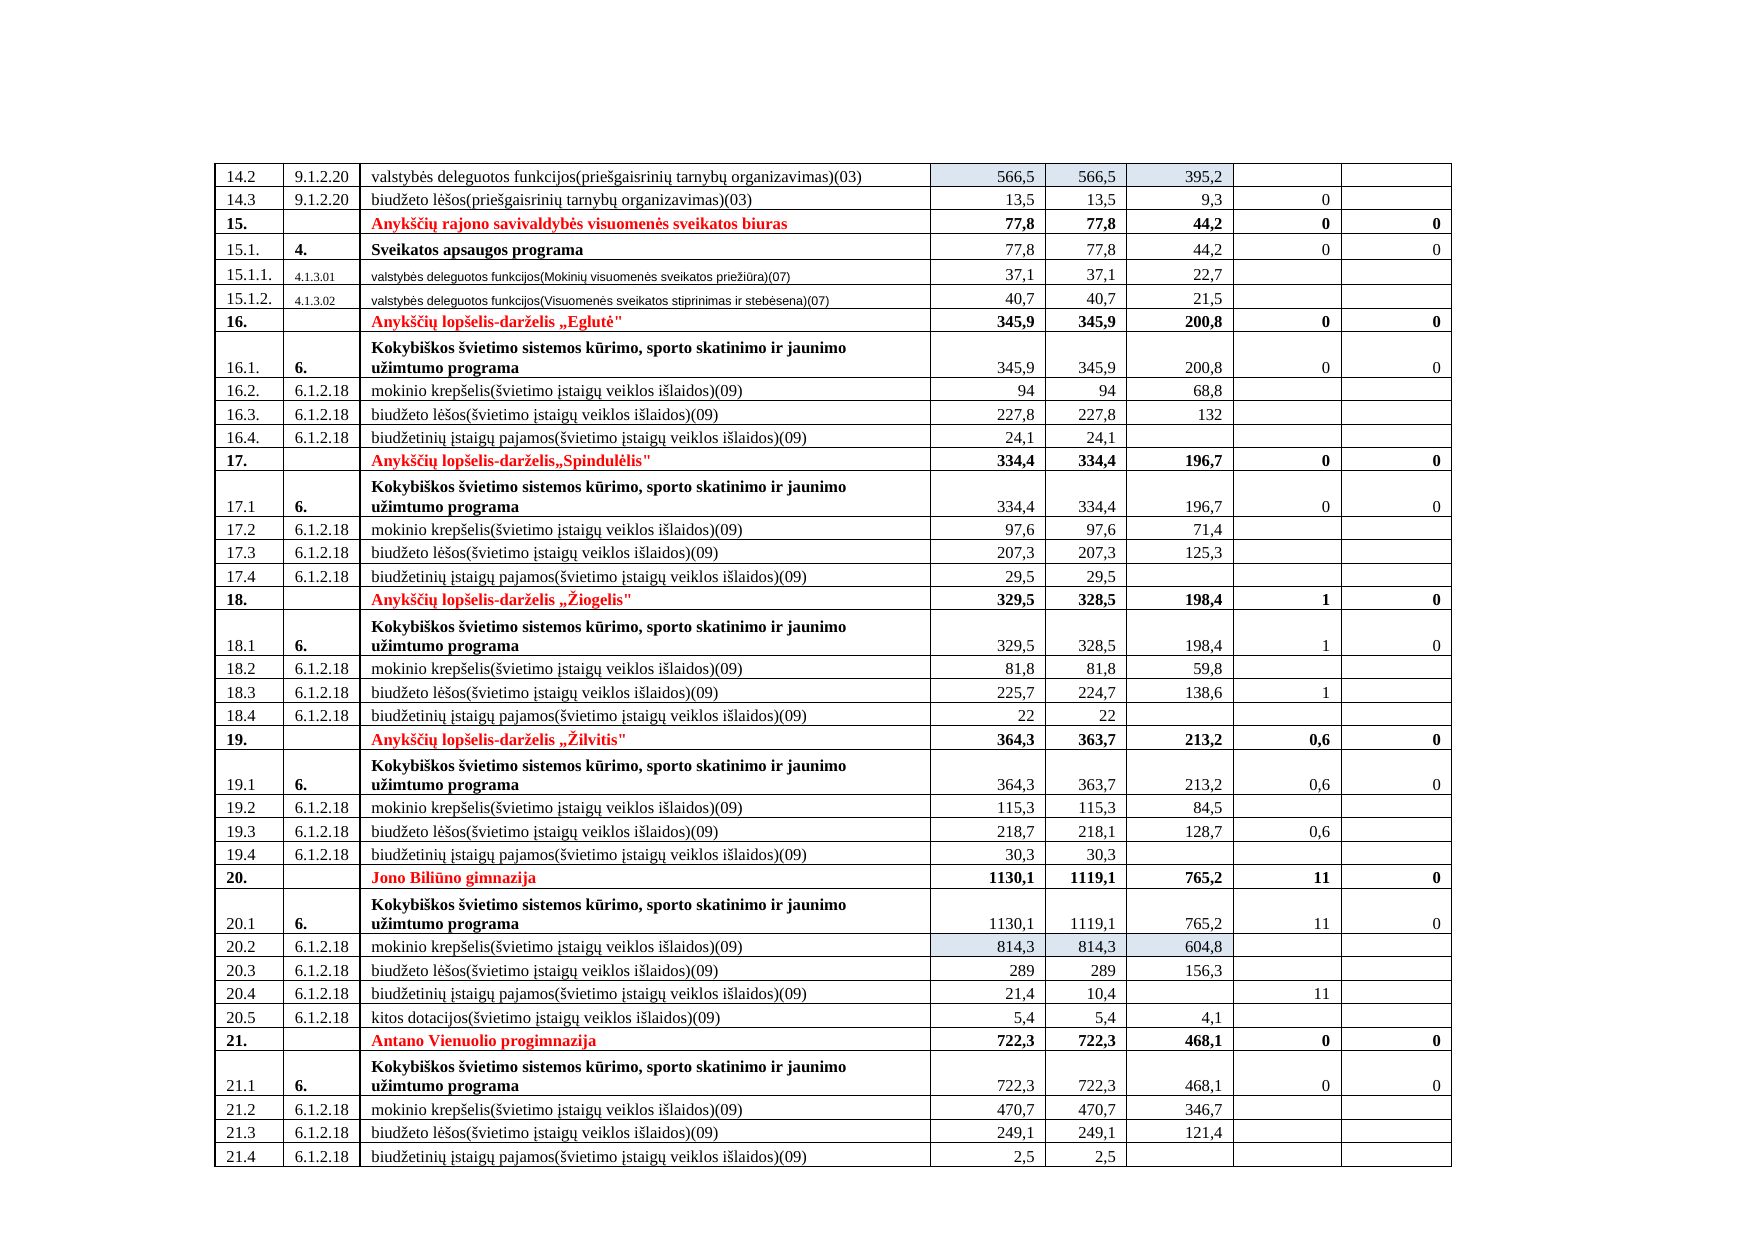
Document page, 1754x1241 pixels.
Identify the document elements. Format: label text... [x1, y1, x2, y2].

table_cell 0 [1234, 187, 1341, 209]
table_cell 29,5 [1046, 564, 1126, 586]
table_cell 128,7 [1127, 818, 1233, 841]
table_cell [1234, 703, 1341, 725]
table_cell [1234, 425, 1341, 447]
table_cell 364,3 [931, 750, 1045, 794]
table_cell 22 [1046, 703, 1126, 725]
table_cell 121,4 [1127, 1120, 1233, 1142]
table_cell [284, 448, 359, 470]
table_cell 6.1.2.18 [284, 957, 359, 980]
table_cell 328,5 [1046, 587, 1126, 609]
table_cell biudžeto lėšos(švietimo įstaigų veiklos išlaidos)(09) [361, 401, 930, 423]
table_cell 6.1.2.18 [284, 378, 359, 400]
table_cell 77,8 [1046, 210, 1126, 233]
table_cell 0 [1342, 865, 1451, 887]
table_cell 218,7 [931, 818, 1045, 841]
table_cell 0,6 [1234, 818, 1341, 841]
table_cell 4. [284, 234, 359, 259]
table_cell 15.1.1. [216, 260, 283, 284]
table_cell biudžeto lėšos(švietimo įstaigų veiklos išlaidos)(09) [361, 679, 930, 702]
table_cell [1234, 1120, 1341, 1142]
table_cell 0 [1234, 1051, 1341, 1095]
table_cell mokinio krepšelis(švietimo įstaigų veiklos išlaidos)(09) [361, 795, 930, 817]
table_cell 18.2 [216, 656, 283, 678]
table_cell [1342, 260, 1451, 284]
table_cell 13,5 [1046, 187, 1126, 209]
table_cell biudžetinių įstaigų pajamos(švietimo įstaigų veiklos išlaidos)(09) [361, 703, 930, 725]
table_cell Anykščių rajono savivaldybės visuomenės sveikatos biuras [361, 210, 930, 233]
table_cell 345,9 [931, 309, 1045, 331]
table_cell 0 [1342, 889, 1451, 933]
table_cell [1127, 425, 1233, 447]
table_cell 363,7 [1046, 750, 1126, 794]
table_cell 345,9 [1046, 309, 1126, 331]
table_cell mokinio krepšelis(švietimo įstaigų veiklos išlaidos)(09) [361, 656, 930, 678]
table_cell [1234, 540, 1341, 562]
table_cell [1127, 842, 1233, 864]
table_cell 0 [1342, 234, 1451, 259]
table_cell 198,4 [1127, 610, 1233, 655]
table_cell Kokybiškos švietimo sistemos kūrimo, sporto skatinimo ir jaunimo užimtumo programa [361, 889, 930, 933]
table_cell [1342, 401, 1451, 423]
table_cell 722,3 [931, 1051, 1045, 1095]
table_cell [1342, 164, 1451, 186]
table_cell 0 [1342, 587, 1451, 609]
table_cell 18.1 [216, 610, 283, 655]
table_cell 97,6 [1046, 517, 1126, 539]
table_cell [1234, 934, 1341, 956]
table_cell 18.4 [216, 703, 283, 725]
table_cell 16.4. [216, 425, 283, 447]
table_cell 6.1.2.18 [284, 818, 359, 841]
table_cell [1342, 187, 1451, 209]
table_cell 21,5 [1127, 285, 1233, 308]
table_cell [1342, 517, 1451, 539]
table_cell 345,9 [1046, 332, 1126, 377]
table_cell [1342, 1096, 1451, 1119]
table_cell 6.1.2.18 [284, 1143, 359, 1166]
table_cell 4,1 [1127, 1004, 1233, 1027]
table_cell biudžeto lėšos(švietimo įstaigų veiklos išlaidos)(09) [361, 818, 930, 841]
table_cell 566,5 [931, 164, 1045, 186]
table_cell [1234, 564, 1341, 586]
table_cell [1234, 656, 1341, 678]
table_cell 115,3 [931, 795, 1045, 817]
table_cell 11 [1234, 865, 1341, 887]
table_cell 2,5 [1046, 1143, 1126, 1166]
table_cell mokinio krepšelis(švietimo įstaigų veiklos išlaidos)(09) [361, 517, 930, 539]
table_cell 0 [1342, 1051, 1451, 1095]
table_cell [284, 587, 359, 609]
table_cell 17.4 [216, 564, 283, 586]
table_cell 11 [1234, 981, 1341, 1003]
table_cell 364,3 [931, 726, 1045, 748]
table_cell 0 [1342, 610, 1451, 655]
table_cell kitos dotacijos(švietimo įstaigų veiklos išlaidos)(09) [361, 1004, 930, 1027]
table_cell 289 [1046, 957, 1126, 980]
table_cell 363,7 [1046, 726, 1126, 748]
table_cell 213,2 [1127, 726, 1233, 748]
table_cell [1342, 795, 1451, 817]
table_cell valstybės deleguotos funkcijos(Visuomenės sveikatos stiprinimas ir stebėsena)(07) [361, 285, 930, 308]
table_cell 334,4 [931, 448, 1045, 470]
table_cell 5,4 [1046, 1004, 1126, 1027]
table_cell 9.1.2.20 [284, 164, 359, 186]
table_cell 19.2 [216, 795, 283, 817]
table_cell 6. [284, 750, 359, 794]
table_cell biudžetinių įstaigų pajamos(švietimo įstaigų veiklos išlaidos)(09) [361, 1143, 930, 1166]
table_cell 94 [1046, 378, 1126, 400]
table_cell Kokybiškos švietimo sistemos kūrimo, sporto skatinimo ir jaunimo užimtumo programa [361, 610, 930, 655]
table_cell [1234, 378, 1341, 400]
table_cell 225,7 [931, 679, 1045, 702]
table_cell 213,2 [1127, 750, 1233, 794]
table_cell [1342, 703, 1451, 725]
table_cell [1342, 540, 1451, 562]
table_cell 6. [284, 1051, 359, 1095]
table_cell 138,6 [1127, 679, 1233, 702]
table_cell 249,1 [931, 1120, 1045, 1142]
table_cell 16.2. [216, 378, 283, 400]
table_cell 17. [216, 448, 283, 470]
table_cell [1342, 1120, 1451, 1142]
table_cell 19.1 [216, 750, 283, 794]
table_cell 814,3 [931, 934, 1045, 956]
table_cell 346,7 [1127, 1096, 1233, 1119]
table_cell [284, 865, 359, 887]
table_cell biudžetinių įstaigų pajamos(švietimo įstaigų veiklos išlaidos)(09) [361, 981, 930, 1003]
table_cell [1342, 934, 1451, 956]
table_cell 16.1. [216, 332, 283, 377]
table_cell [1342, 679, 1451, 702]
table_cell 19.3 [216, 818, 283, 841]
table_cell 15. [216, 210, 283, 233]
table_cell [1234, 842, 1341, 864]
table_cell 132 [1127, 401, 1233, 423]
table_cell 6. [284, 889, 359, 933]
table_cell [1127, 703, 1233, 725]
table_cell 14.2 [216, 164, 283, 186]
table_cell 289 [931, 957, 1045, 980]
table_cell 1119,1 [1046, 865, 1126, 887]
table_cell 9.1.2.20 [284, 187, 359, 209]
table_cell 81,8 [931, 656, 1045, 678]
table_cell 21.2 [216, 1096, 283, 1119]
table_cell 6. [284, 471, 359, 516]
table_cell 227,8 [931, 401, 1045, 423]
table_cell 6.1.2.18 [284, 425, 359, 447]
table_cell 44,2 [1127, 210, 1233, 233]
table_cell 566,5 [1046, 164, 1126, 186]
table_cell 21. [216, 1028, 283, 1050]
table_cell 1 [1234, 587, 1341, 609]
table_cell Anykščių lopšelis-darželis„Spindulėlis" [361, 448, 930, 470]
table_cell [1234, 795, 1341, 817]
table_cell biudžetinių įstaigų pajamos(švietimo įstaigų veiklos išlaidos)(09) [361, 564, 930, 586]
table_cell 765,2 [1127, 889, 1233, 933]
table_cell 0 [1342, 210, 1451, 233]
table_cell 9,3 [1127, 187, 1233, 209]
table_cell 17.3 [216, 540, 283, 562]
table_cell 44,2 [1127, 234, 1233, 259]
table_cell 1119,1 [1046, 889, 1126, 933]
table_cell [1234, 260, 1341, 284]
table_cell 0 [1234, 210, 1341, 233]
table_cell [1342, 285, 1451, 308]
table_cell 15.1.2. [216, 285, 283, 308]
table_cell 6.1.2.18 [284, 1096, 359, 1119]
table_cell 20.5 [216, 1004, 283, 1027]
table_cell [1234, 1143, 1341, 1166]
table_cell [1127, 1143, 1233, 1166]
table_cell Kokybiškos švietimo sistemos kūrimo, sporto skatinimo ir jaunimo užimtumo programa [361, 750, 930, 794]
table_cell biudžetinių įstaigų pajamos(švietimo įstaigų veiklos išlaidos)(09) [361, 842, 930, 864]
table_cell 5,4 [931, 1004, 1045, 1027]
table_cell 6.1.2.18 [284, 981, 359, 1003]
table_cell 1 [1234, 610, 1341, 655]
table_cell 21.3 [216, 1120, 283, 1142]
table_cell biudžeto lėšos(švietimo įstaigų veiklos išlaidos)(09) [361, 957, 930, 980]
table_cell 334,4 [1046, 448, 1126, 470]
table_cell 30,3 [1046, 842, 1126, 864]
table_cell 198,4 [1127, 587, 1233, 609]
table_cell [1127, 564, 1233, 586]
table_cell 6.1.2.18 [284, 795, 359, 817]
table_cell 94 [931, 378, 1045, 400]
table_cell [1342, 842, 1451, 864]
table_cell 20. [216, 865, 283, 887]
table_cell [1234, 1096, 1341, 1119]
table_cell 1130,1 [931, 889, 1045, 933]
table_cell 0 [1234, 448, 1341, 470]
table_cell [1127, 981, 1233, 1003]
table_cell 6.1.2.18 [284, 1120, 359, 1142]
table_cell 20.1 [216, 889, 283, 933]
table_cell 0 [1234, 471, 1341, 516]
table_cell [284, 309, 359, 331]
table_cell 24,1 [931, 425, 1045, 447]
table_cell biudžeto lėšos(priešgaisrinių tarnybų organizavimas)(03) [361, 187, 930, 209]
table_cell 17.2 [216, 517, 283, 539]
table_cell 2,5 [931, 1143, 1045, 1166]
table_cell Jono Biliūno gimnazija [361, 865, 930, 887]
table_cell 722,3 [1046, 1028, 1126, 1050]
table_cell Kokybiškos švietimo sistemos kūrimo, sporto skatinimo ir jaunimo užimtumo programa [361, 471, 930, 516]
table_cell 0 [1342, 309, 1451, 331]
table_cell 20.3 [216, 957, 283, 980]
table_cell 40,7 [931, 285, 1045, 308]
table_cell 0 [1342, 471, 1451, 516]
table_cell [1342, 818, 1451, 841]
table_cell 81,8 [1046, 656, 1126, 678]
table_cell 200,8 [1127, 309, 1233, 331]
table_cell 37,1 [1046, 260, 1126, 284]
table_cell 6. [284, 332, 359, 377]
table_cell 6.1.2.18 [284, 564, 359, 586]
table_cell 0 [1342, 750, 1451, 794]
table_cell 196,7 [1127, 448, 1233, 470]
table_cell 1 [1234, 679, 1341, 702]
table_cell 249,1 [1046, 1120, 1126, 1142]
table_cell 722,3 [931, 1028, 1045, 1050]
table_cell Antano Vienuolio progimnazija [361, 1028, 930, 1050]
table_cell [1342, 957, 1451, 980]
table_cell 77,8 [931, 210, 1045, 233]
table_cell 334,4 [1046, 471, 1126, 516]
table_cell 20.2 [216, 934, 283, 956]
table_cell 6.1.2.18 [284, 679, 359, 702]
table_cell 6.1.2.18 [284, 401, 359, 423]
table_cell [1342, 564, 1451, 586]
table_cell [1234, 164, 1341, 186]
table_cell 4.1.3.01 [284, 260, 359, 284]
table_cell 1130,1 [931, 865, 1045, 887]
table_cell 207,3 [1046, 540, 1126, 562]
table_cell [1234, 957, 1341, 980]
table_cell 6.1.2.18 [284, 517, 359, 539]
table_cell 22 [931, 703, 1045, 725]
table_cell 0 [1342, 332, 1451, 377]
table_cell 71,4 [1127, 517, 1233, 539]
table_cell mokinio krepšelis(švietimo įstaigų veiklos išlaidos)(09) [361, 1096, 930, 1119]
table_cell valstybės deleguotos funkcijos(priešgaisrinių tarnybų organizavimas)(03) [361, 164, 930, 186]
table_cell 395,2 [1127, 164, 1233, 186]
table_cell 200,8 [1127, 332, 1233, 377]
table_cell 68,8 [1127, 378, 1233, 400]
table_cell mokinio krepšelis(švietimo įstaigų veiklos išlaidos)(09) [361, 378, 930, 400]
table_cell 4.1.3.02 [284, 285, 359, 308]
table_cell 0 [1234, 234, 1341, 259]
table_cell 329,5 [931, 587, 1045, 609]
table_cell 19.4 [216, 842, 283, 864]
table_cell 13,5 [931, 187, 1045, 209]
table_cell 10,4 [1046, 981, 1126, 1003]
table_cell 0 [1342, 726, 1451, 748]
table_cell 6.1.2.18 [284, 656, 359, 678]
table_cell 0 [1234, 309, 1341, 331]
table_cell 17.1 [216, 471, 283, 516]
table_cell 115,3 [1046, 795, 1126, 817]
table_cell 765,2 [1127, 865, 1233, 887]
table_cell 20.4 [216, 981, 283, 1003]
table_cell [1342, 425, 1451, 447]
table_cell mokinio krepšelis(švietimo įstaigų veiklos išlaidos)(09) [361, 934, 930, 956]
table_cell 21.1 [216, 1051, 283, 1095]
table_cell valstybės deleguotos funkcijos(Mokinių visuomenės sveikatos priežiūra)(07) [361, 260, 930, 284]
table_cell 334,4 [931, 471, 1045, 516]
table_cell 470,7 [1046, 1096, 1126, 1119]
table_cell [1342, 656, 1451, 678]
table_cell 6.1.2.18 [284, 540, 359, 562]
table_cell 196,7 [1127, 471, 1233, 516]
table_cell Anykščių lopšelis-darželis „Žilvitis" [361, 726, 930, 748]
table_cell 6.1.2.18 [284, 934, 359, 956]
table_cell 722,3 [1046, 1051, 1126, 1095]
table_cell biudžeto lėšos(švietimo įstaigų veiklos išlaidos)(09) [361, 1120, 930, 1142]
table_cell 18.3 [216, 679, 283, 702]
table_cell 15.1. [216, 234, 283, 259]
table_cell 40,7 [1046, 285, 1126, 308]
table_cell [1342, 981, 1451, 1003]
table_cell Anykščių lopšelis-darželis „Eglutė" [361, 309, 930, 331]
table_cell [1234, 1004, 1341, 1027]
table_cell 16. [216, 309, 283, 331]
table_cell 0 [1234, 1028, 1341, 1050]
table_cell 0,6 [1234, 750, 1341, 794]
table_cell 18. [216, 587, 283, 609]
table_cell 16.3. [216, 401, 283, 423]
table_cell 6.1.2.18 [284, 842, 359, 864]
table_cell 156,3 [1127, 957, 1233, 980]
table_cell 0 [1234, 332, 1341, 377]
table_cell Sveikatos apsaugos programa [361, 234, 930, 259]
table_cell Kokybiškos švietimo sistemos kūrimo, sporto skatinimo ir jaunimo užimtumo programa [361, 1051, 930, 1095]
table_cell biudžeto lėšos(švietimo įstaigų veiklos išlaidos)(09) [361, 540, 930, 562]
table_cell 218,1 [1046, 818, 1126, 841]
table_cell biudžetinių įstaigų pajamos(švietimo įstaigų veiklos išlaidos)(09) [361, 425, 930, 447]
table_cell 468,1 [1127, 1051, 1233, 1095]
table_cell 22,7 [1127, 260, 1233, 284]
table_cell 604,8 [1127, 934, 1233, 956]
table_cell [1342, 1143, 1451, 1166]
table_cell 0 [1342, 448, 1451, 470]
table_cell 6.1.2.18 [284, 703, 359, 725]
table_cell 814,3 [1046, 934, 1126, 956]
table_cell 21.4 [216, 1143, 283, 1166]
table_cell 345,9 [931, 332, 1045, 377]
table_cell [1234, 517, 1341, 539]
table_cell 11 [1234, 889, 1341, 933]
table_cell [1234, 285, 1341, 308]
table_cell 224,7 [1046, 679, 1126, 702]
table_cell 0,6 [1234, 726, 1341, 748]
table_cell 29,5 [931, 564, 1045, 586]
table_cell 37,1 [931, 260, 1045, 284]
table_cell 328,5 [1046, 610, 1126, 655]
table_cell 329,5 [931, 610, 1045, 655]
table_cell 227,8 [1046, 401, 1126, 423]
table_cell 470,7 [931, 1096, 1045, 1119]
table_cell 84,5 [1127, 795, 1233, 817]
table_cell [1234, 401, 1341, 423]
table_cell 24,1 [1046, 425, 1126, 447]
table_cell 0 [1342, 1028, 1451, 1050]
table_cell 77,8 [1046, 234, 1126, 259]
table_cell 125,3 [1127, 540, 1233, 562]
table_cell [1342, 1004, 1451, 1027]
table_cell 14.3 [216, 187, 283, 209]
table_cell 468,1 [1127, 1028, 1233, 1050]
table_cell 6. [284, 610, 359, 655]
table_cell 77,8 [931, 234, 1045, 259]
table_cell 6.1.2.18 [284, 1004, 359, 1027]
table_cell [284, 210, 359, 233]
table_cell [284, 726, 359, 748]
table_cell 19. [216, 726, 283, 748]
table_cell 30,3 [931, 842, 1045, 864]
table_cell 21,4 [931, 981, 1045, 1003]
table_cell [1342, 378, 1451, 400]
table_cell 97,6 [931, 517, 1045, 539]
table_cell Kokybiškos švietimo sistemos kūrimo, sporto skatinimo ir jaunimo užimtumo programa [361, 332, 930, 377]
table_cell [284, 1028, 359, 1050]
table_cell Anykščių lopšelis-darželis „Žiogelis" [361, 587, 930, 609]
table_cell 59,8 [1127, 656, 1233, 678]
table_cell 207,3 [931, 540, 1045, 562]
